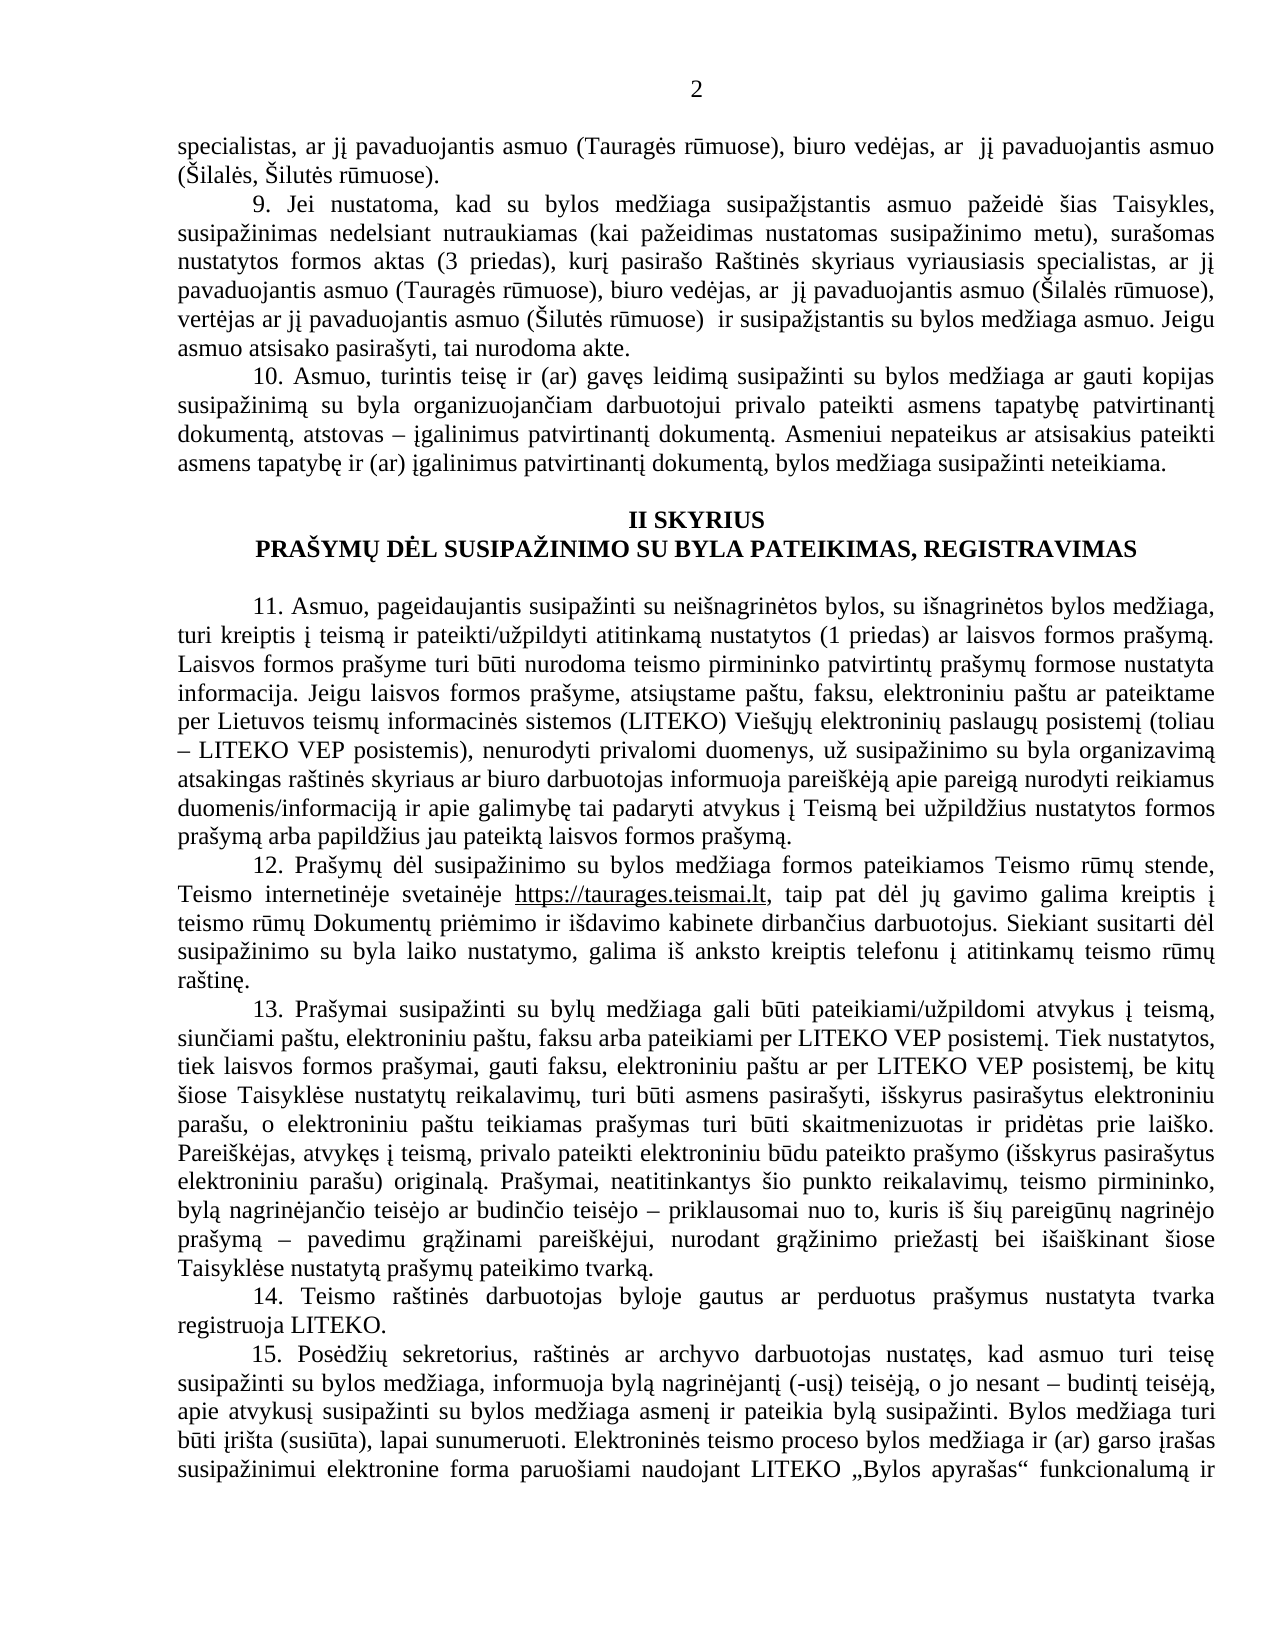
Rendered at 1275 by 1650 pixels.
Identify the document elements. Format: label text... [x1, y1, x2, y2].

text 12. Prašymų dėl susipažinimo su bylos medžiaga formos pateikiamos Teismo rūmų stende, Teismo internetinėje svetainėje https://taurages.teismai.lt, taip pat dėl jų gavimo galima kreiptis į teismo rūmų Dokumentų priėmimo ir išdavimo kabinete dirbančius darbuotojus. Siekiant susitarti dėl susipažinimo su byla laiko nustatymo, galima iš anksto kreiptis telefonu į atitinkamų teismo rūmų raštinę. [177, 850, 1216, 994]
text 11. Asmuo, pageidaujantis susipažinti su neišnagrinėtos bylos, su išnagrinėtos bylos medžiaga, turi kreiptis į teismą ir pateikti/užpildyti atitinkamą nustatytos (1 priedas) ar laisvos formos prašymą. Laisvos formos prašyme turi būti nurodoma teismo pirmininko patvirtintų prašymų formose nustatyta informacija. Jeigu laisvos formos prašyme, atsiųstame paštu, faksu, elektroniniu paštu ar pateiktame per Lietuvos teismų informacinės sistemos (LITEKO) Viešųjų elektroninių paslaugų posistemį (toliau – LITEKO VEP posistemis), nenurodyti privalomi duomenys, už susipažinimo su byla organizavimą atsakingas raštinės skyriaus ar biuro darbuotojas informuoja pareiškėją apie pareigą nurodyti reikiamus duomenis/informaciją ir apie galimybę tai padaryti atvykus į Teismą bei užpildžius nustatytos formos prašymą arba papildžius jau pateiktą laisvos formos prašymą. [177, 591, 1216, 850]
text 10. Asmuo, turintis teisę ir (ar) gavęs leidimą susipažinti su bylos medžiaga ar gauti kopijas susipažinimą su byla organizuojančiam darbuotojui privalo pateikti asmens tapatybę patvirtinantį dokumentą, atstovas – įgalinimus patvirtinantį dokumentą. Asmeniui nepateikus ar atsisakius pateikti asmens tapatybę ir (ar) įgalinimus patvirtinantį dokumentą, bylos medžiaga susipažinti neteikiama. [177, 361, 1216, 476]
text 15. Posėdžių sekretorius, raštinės ar archyvo darbuotojas nustatęs, kad asmuo turi teisę susipažinti su bylos medžiaga, informuoja bylą nagrinėjantį (-usį) teisėją, o jo nesant – budintį teisėją, apie atvykusį susipažinti su bylos medžiaga asmenį ir pateikia bylą susipažinti. Bylos medžiaga turi būti įrišta (susiūta), lapai sunumeruoti. Elektroninės teismo proceso bylos medžiaga ir (ar) garso įrašas susipažinimui elektronine forma paruošiami naudojant LITEKO „Bylos apyrašas“ funkcionalumą ir [177, 1339, 1216, 1483]
text 13. Prašymai susipažinti su bylų medžiaga gali būti pateikiami/užpildomi atvykus į teismą, siunčiami paštu, elektroniniu paštu, faksu arba pateikiami per LITEKO VEP posistemį. Tiek nustatytos, tiek laisvos formos prašymai, gauti faksu, elektroniniu paštu ar per LITEKO VEP posistemį, be kitų šiose Taisyklėse nustatytų reikalavimų, turi būti asmens pasirašyti, išskyrus pasirašytus elektroniniu parašu, o elektroniniu paštu teikiamas prašymas turi būti skaitmenizuotas ir pridėtas prie laiško. Pareiškėjas, atvykęs į teismą, privalo pateikti elektroniniu būdu pateikto prašymo (išskyrus pasirašytus elektroniniu parašu) originalą. Prašymai, neatitinkantys šio punkto reikalavimų, teismo pirmininko, bylą nagrinėjančio teisėjo ar budinčio teisėjo – priklausomai nuo to, kuris iš šių pareigūnų nagrinėjo prašymą – pavedimu grąžinami pareiškėjui, nurodant grąžinimo priežastį bei išaiškinant šiose Taisyklėse nustatytą prašymų pateikimo tvarką. [177, 994, 1216, 1281]
text specialistas, ar jį pavaduojantis asmuo (Tauragės rūmuose), biuro vedėjas, ar jį pavaduojantis asmuo (Šilalės, Šilutės rūmuose). [177, 131, 1216, 189]
text 9. Jei nustatoma, kad su bylos medžiaga susipažįstantis asmuo pažeidė šias Taisykles, susipažinimas nedelsiant nutraukiamas (kai pažeidimas nustatomas susipažinimo metu), surašomas nustatytos formos aktas (3 priedas), kurį pasirašo Raštinės skyriaus vyriausiasis specialistas, ar jį pavaduojantis asmuo (Tauragės rūmuose), biuro vedėjas, ar jį pavaduojantis asmuo (Šilalės rūmuose), vertėjas ar jį pavaduojantis asmuo (Šilutės rūmuose) ir susipažįstantis su bylos medžiaga asmuo. Jeigu asmuo atsisako pasirašyti, tai nurodoma akte. [177, 189, 1216, 361]
text II SKYRIUS [177, 505, 1216, 534]
text 14. Teismo raštinės darbuotojas byloje gautus ar perduotus prašymus nustatyta tvarka registruoja LITEKO. [177, 1281, 1216, 1339]
text PRAŠYMŲ DĖL SUSIPAŽINIMO SU BYLA PATEIKIMAS, REGISTRAVIMAS [177, 534, 1216, 563]
